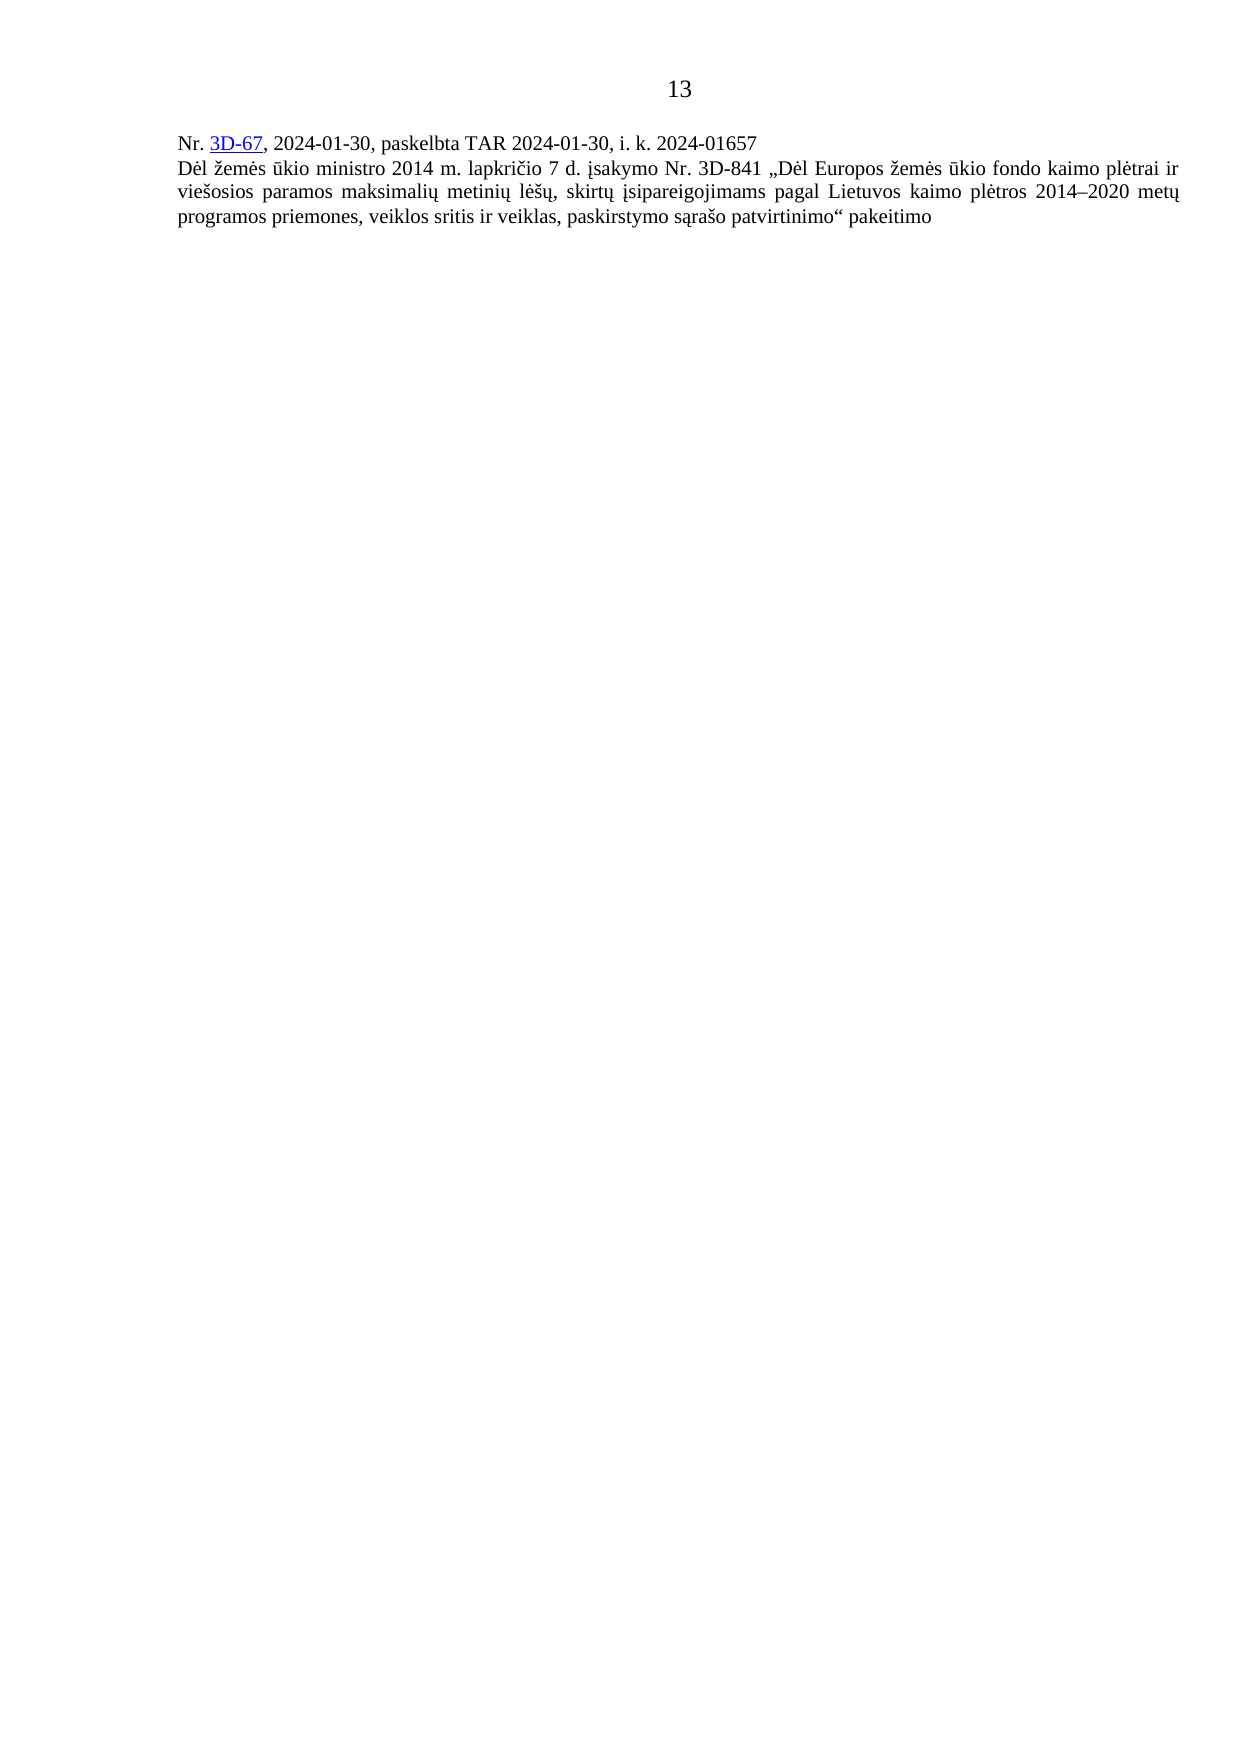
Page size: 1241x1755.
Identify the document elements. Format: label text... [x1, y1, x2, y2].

text Dėl žemės ūkio ministro 2014 m. lapkričio 7 d. įsakymo Nr. 3D-841 „Dėl Europos žemės ūkio fondo kaimo plėtrai ir viešosios paramos maksimalių metinių lėšų, skirtų įsipareigojimams pagal Lietuvos kaimo plėtros 2014–2020 metų programos priemones, veiklos sritis ir veiklas, paskirstymo sąrašo patvirtinimo“ pakeitimo [177, 155, 1181, 228]
text Nr. 3D-67, 2024-01-30, paskelbta TAR 2024-01-30, i. k. 2024-01657 [177, 131, 1181, 155]
